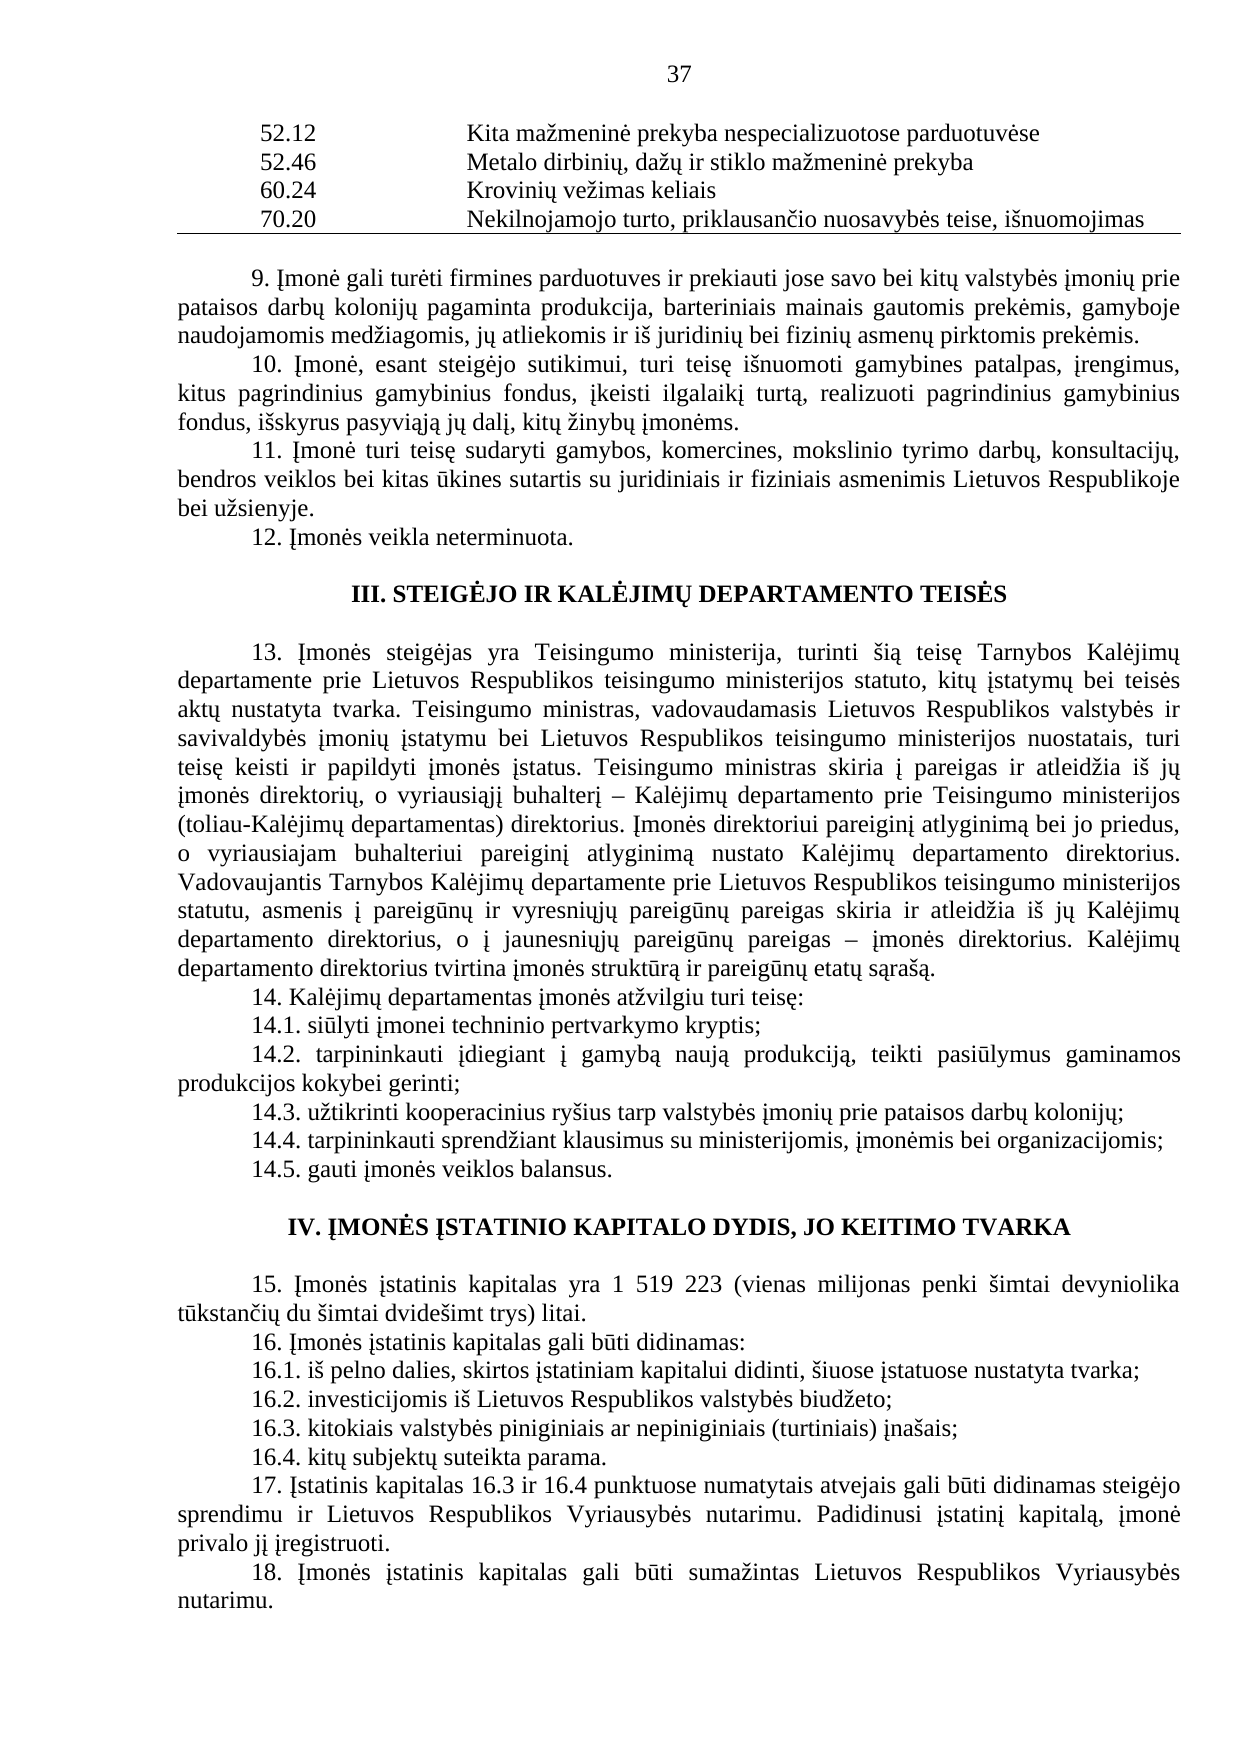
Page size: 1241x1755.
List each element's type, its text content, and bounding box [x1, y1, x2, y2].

text 16.1. iš pelno dalies, skirtos įstatiniam kapitalui didinti, šiuose įstatuose nustatyta tvarka; [177, 1355, 1181, 1384]
text 16.3. kitokiais valstybės piniginiais ar nepiniginiais (turtiniais) įnašais; [177, 1413, 1181, 1442]
text 9. Įmonė gali turėti firmines parduotuves ir prekiauti jose savo bei kitų valstybės įmonių prie pataisos darbų kolonijų pagaminta produkcija, barteriniais mainais gautomis prekėmis, gamyboje naudojamomis medžiagomis, jų atliekomis ir iš juridinių bei fizinių asmenų pirktomis prekėmis. [177, 263, 1181, 349]
table_cell Krovinių vežimas keliais [455, 176, 1181, 204]
text III. STEIGĖJO IR KALĖJIMŲ DEPARTAMENTO TEISĖS [177, 579, 1181, 608]
text 14. Kalėjimų departamentas įmonės atžvilgiu turi teisę: [177, 982, 1181, 1010]
table_cell Metalo dirbinių, dažų ir stiklo mažmeninė prekyba [455, 147, 1181, 176]
table_cell Nekilnojamojo turto, priklausančio nuosavybės teise, išnuomojimas [455, 204, 1181, 233]
text IV. ĮMONĖS ĮSTATINIO KAPITALO DYDIS, JO KEITIMO TVARKA [177, 1212, 1181, 1240]
table_cell 60.24 [177, 176, 455, 204]
text 12. Įmonės veikla neterminuota. [177, 522, 1181, 550]
text 14.1. siūlyti įmonei techninio pertvarkymo kryptis; [177, 1010, 1181, 1039]
table_cell 52.12 [177, 118, 455, 147]
text 15. Įmonės įstatinis kapitalas yra 1 519 223 (vienas milijonas penki šimtai devyniolika tūkstančių du šimtai dvidešimt trys) litai. [177, 1269, 1181, 1327]
text 16. Įmonės įstatinis kapitalas gali būti didinamas: [177, 1327, 1181, 1355]
text 18. Įmonės įstatinis kapitalas gali būti sumažintas Lietuvos Respublikos Vyriausybės nutarimu. [177, 1557, 1181, 1614]
text 14.2. tarpininkauti įdiegiant į gamybą naują produkciją, teikti pasiūlymus gaminamos produkcijos kokybei gerinti; [177, 1039, 1181, 1097]
table_cell Kita mažmeninė prekyba nespecializuotose parduotuvėse [455, 118, 1181, 147]
text 14.3. užtikrinti kooperacinius ryšius tarp valstybės įmonių prie pataisos darbų kolonijų; [177, 1097, 1181, 1125]
text 14.4. tarpininkauti sprendžiant klausimus su ministerijomis, įmonėmis bei organizacijomis; [177, 1125, 1181, 1154]
text 10. Įmonė, esant steigėjo sutikimui, turi teisę išnuomoti gamybines patalpas, įrengimus, kitus pagrindinius gamybinius fondus, įkeisti ilgalaikį turtą, realizuoti pagrindinius gamybinius fondus, išskyrus pasyviąją jų dalį, kitų žinybų įmonėms. [177, 349, 1181, 435]
text 17. Įstatinis kapitalas 16.3 ir 16.4 punktuose numatytais atvejais gali būti didinamas steigėjo sprendimu ir Lietuvos Respublikos Vyriausybės nutarimu. Padidinusi įstatinį kapitalą, įmonė privalo jį įregistruoti. [177, 1470, 1181, 1557]
table_cell 52.46 [177, 147, 455, 176]
text 16.4. kitų subjektų suteikta parama. [177, 1442, 1181, 1470]
text 14.5. gauti įmonės veiklos balansus. [177, 1154, 1181, 1183]
table_cell 70.20 [177, 204, 455, 233]
text 13. Įmonės steigėjas yra Teisingumo ministerija, turinti šią teisę Tarnybos Kalėjimų departamente prie Lietuvos Respublikos teisingumo ministerijos statuto, kitų įstatymų bei teisės aktų nustatyta tvarka. Teisingumo ministras, vadovaudamasis Lietuvos Respublikos valstybės ir savivaldybės įmonių įstatymu bei Lietuvos Respublikos teisingumo ministerijos nuostatais, turi teisę keisti ir papildyti įmonės įstatus. Teisingumo ministras skiria į pareigas ir atleidžia iš jų įmonės direktorių, o vyriausiąjį buhalterį – Kalėjimų departamento prie Teisingumo ministerijos (toliau-Kalėjimų departamentas) direktorius. Įmonės direktoriui pareiginį atlyginimą bei jo priedus, o vyriausiajam buhalteriui pareiginį atlyginimą nustato Kalėjimų departamento direktorius. Vadovaujantis Tarnybos Kalėjimų departamente prie Lietuvos Respublikos teisingumo ministerijos statutu, asmenis į pareigūnų ir vyresniųjų pareigūnų pareigas skiria ir atleidžia iš jų Kalėjimų departamento direktorius, o į jaunesniųjų pareigūnų pareigas – įmonės direktorius. Kalėjimų departamento direktorius tvirtina įmonės struktūrą ir pareigūnų etatų sąrašą. [177, 637, 1181, 982]
text 11. Įmonė turi teisę sudaryti gamybos, komercines, mokslinio tyrimo darbų, konsultacijų, bendros veiklos bei kitas ūkines sutartis su juridiniais ir fiziniais asmenimis Lietuvos Respublikoje bei užsienyje. [177, 435, 1181, 522]
text 16.2. investicijomis iš Lietuvos Respublikos valstybės biudžeto; [177, 1384, 1181, 1413]
